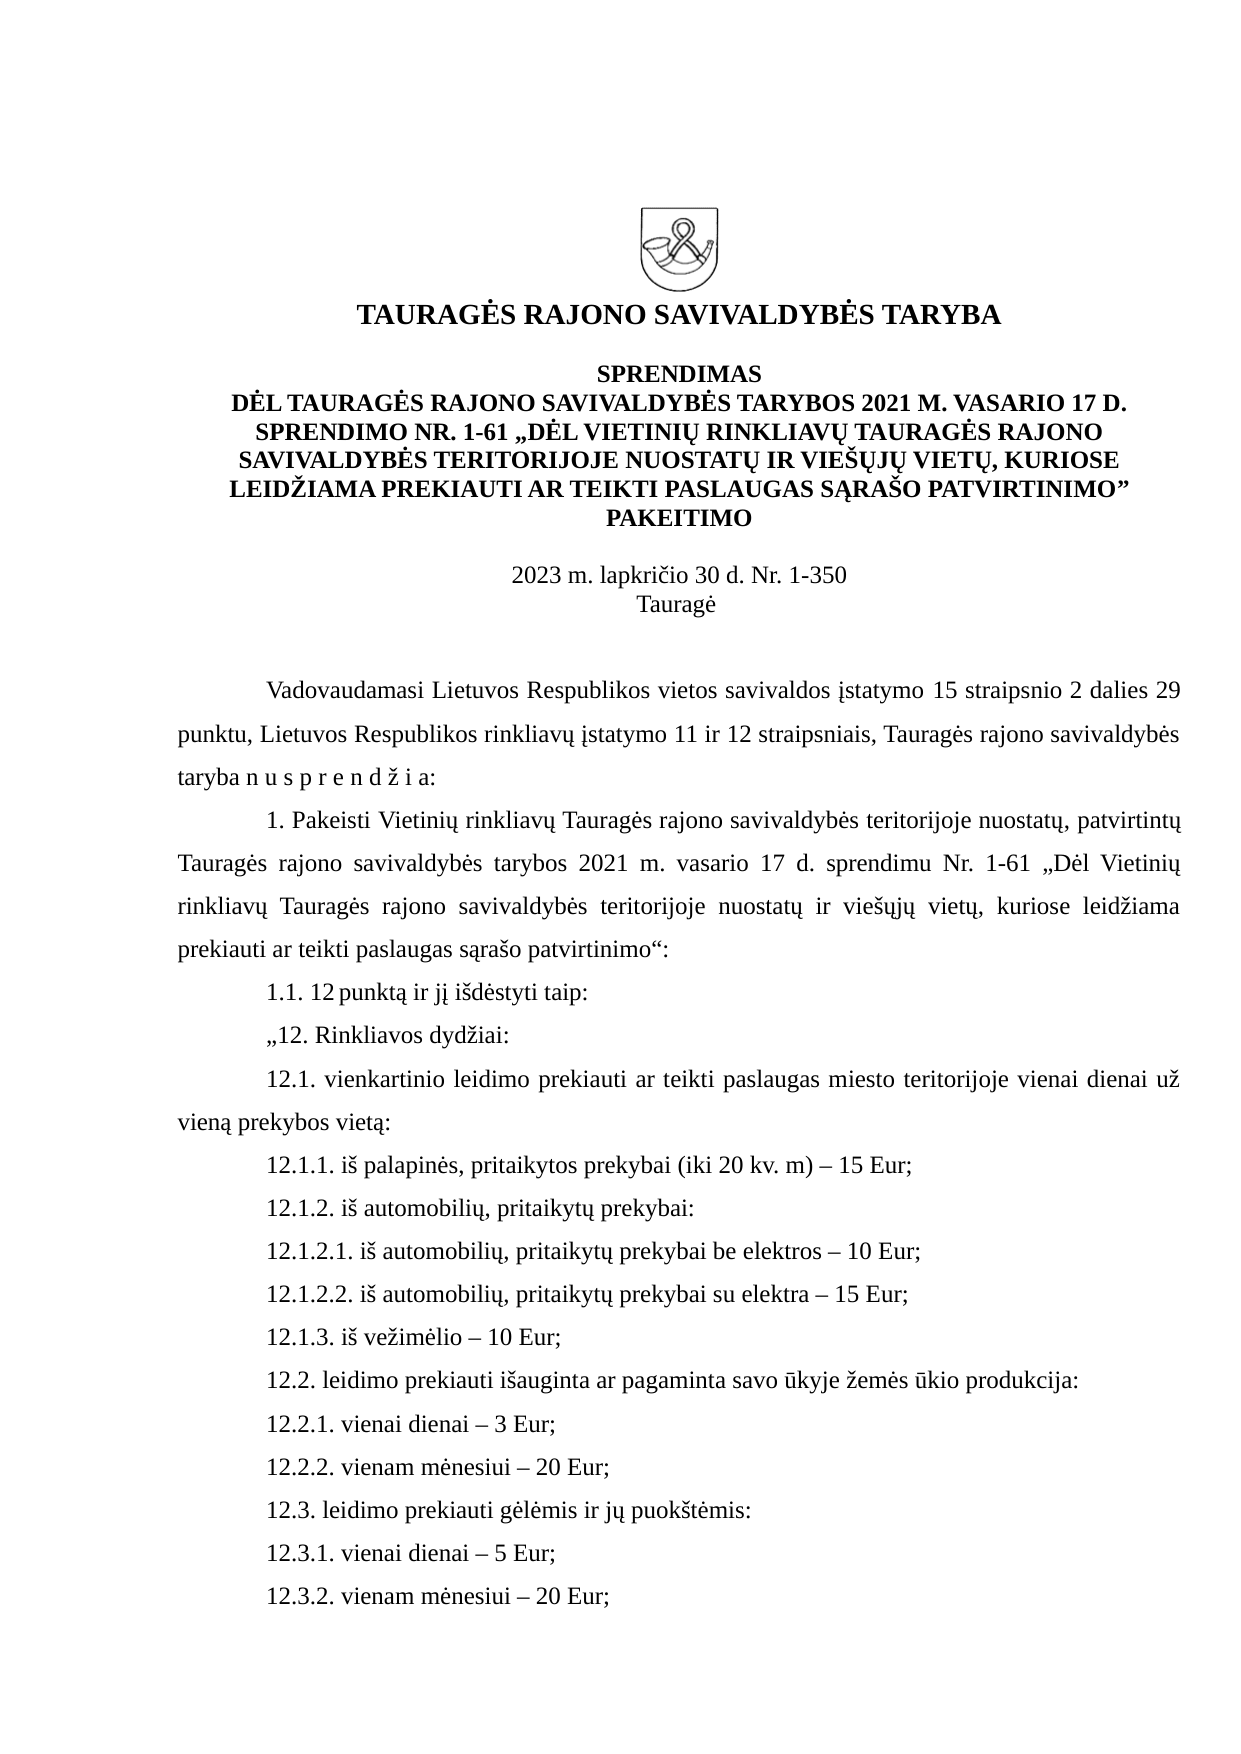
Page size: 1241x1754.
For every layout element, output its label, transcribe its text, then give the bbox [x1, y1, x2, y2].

text 12.2.1. vienai dienai – 3 Eur; [177, 1409, 1181, 1437]
text 12.1.2.1. iš automobilių, pritaikytų prekybai be elektros – 10 Eur; [177, 1236, 1181, 1265]
text 12.3. leidimo prekiauti gėlėmis ir jų puokštėmis: [177, 1495, 1181, 1524]
text 12.2. leidimo prekiauti išauginta ar pagaminta savo ūkyje žemės ūkio produkcija: [177, 1366, 1181, 1394]
text Vadovaudamasi Lietuvos Respublikos vietos savivaldos įstatymo 15 straipsnio 2 dalies 29 punktu, Lietuvos Respublikos rinkliavų įstatymo 11 ir 12 straipsniais, Tauragės rajono savivaldybės taryba n u s p r e n d ž i a: [177, 676, 1181, 791]
text 12.1.3. iš vežimėlio – 10 Eur; [177, 1322, 1181, 1351]
text „12. Rinkliavos dydžiai: [177, 1021, 1181, 1049]
text 12.2.2. vienam mėnesiui – 20 Eur; [177, 1452, 1181, 1481]
text 2023 m. lapkričio 30 d. Nr. 1-350 [177, 561, 1181, 589]
text TAURAGĖS RAJONO SAVIVALDYBĖS TARYBA [177, 297, 1181, 331]
text 1.1. 12 punktą ir jį išdėstyti taip: [177, 977, 1181, 1006]
text Tauragė [177, 589, 1181, 618]
text 12.1.2. iš automobilių, pritaikytų prekybai: [177, 1193, 1181, 1222]
text 12.1.1. iš palapinės, pritaikytos prekybai (iki 20 kv. m) – 15 Eur; [177, 1150, 1181, 1179]
text 1. Pakeisti Vietinių rinkliavų Tauragės rajono savivaldybės teritorijoje nuostatų, patvirtintų Tauragės rajono savivaldybės tarybos 2021 m. vasario 17 d. sprendimu Nr. 1-61 „Dėl Vietinių rinkliavų Tauragės rajono savivaldybės teritorijoje nuostatų ir viešųjų vietų, kuriose leidžiama prekiauti ar teikti paslaugas sąrašo patvirtinimo“: [177, 805, 1181, 963]
text 12.3.2. vienam mėnesiui – 20 Eur; [177, 1581, 1181, 1610]
text 12.1.2.2. iš automobilių, pritaikytų prekybai su elektra – 15 Eur; [177, 1279, 1181, 1308]
text 12.1. vienkartinio leidimo prekiauti ar teikti paslaugas miesto teritorijoje vienai dienai už vieną prekybos vietą: [177, 1064, 1181, 1136]
text 12.3.1. vienai dienai – 5 Eur; [177, 1538, 1181, 1567]
text SPRENDIMAS [177, 359, 1181, 388]
text DĖL tauragės RAJONO SAVIVALDYBĖS TARYBOS 2021 M. VASARIO 17 D. SPRENDIMO NR. 1-61 „DĖL VIETINIŲ RINKLIAVŲ TAURAGĖS RAJONO SAVIVALDYBĖS TERITORIJOJE NUOSTATŲ IR VIEŠŲJŲ VIETŲ, KURIOSE LEIDŽIAMA PREKIAUTI AR TEIKTI PASLAUGAS SĄRAŠO PATVIRTINIMO” pAKEITIMO [177, 388, 1181, 532]
